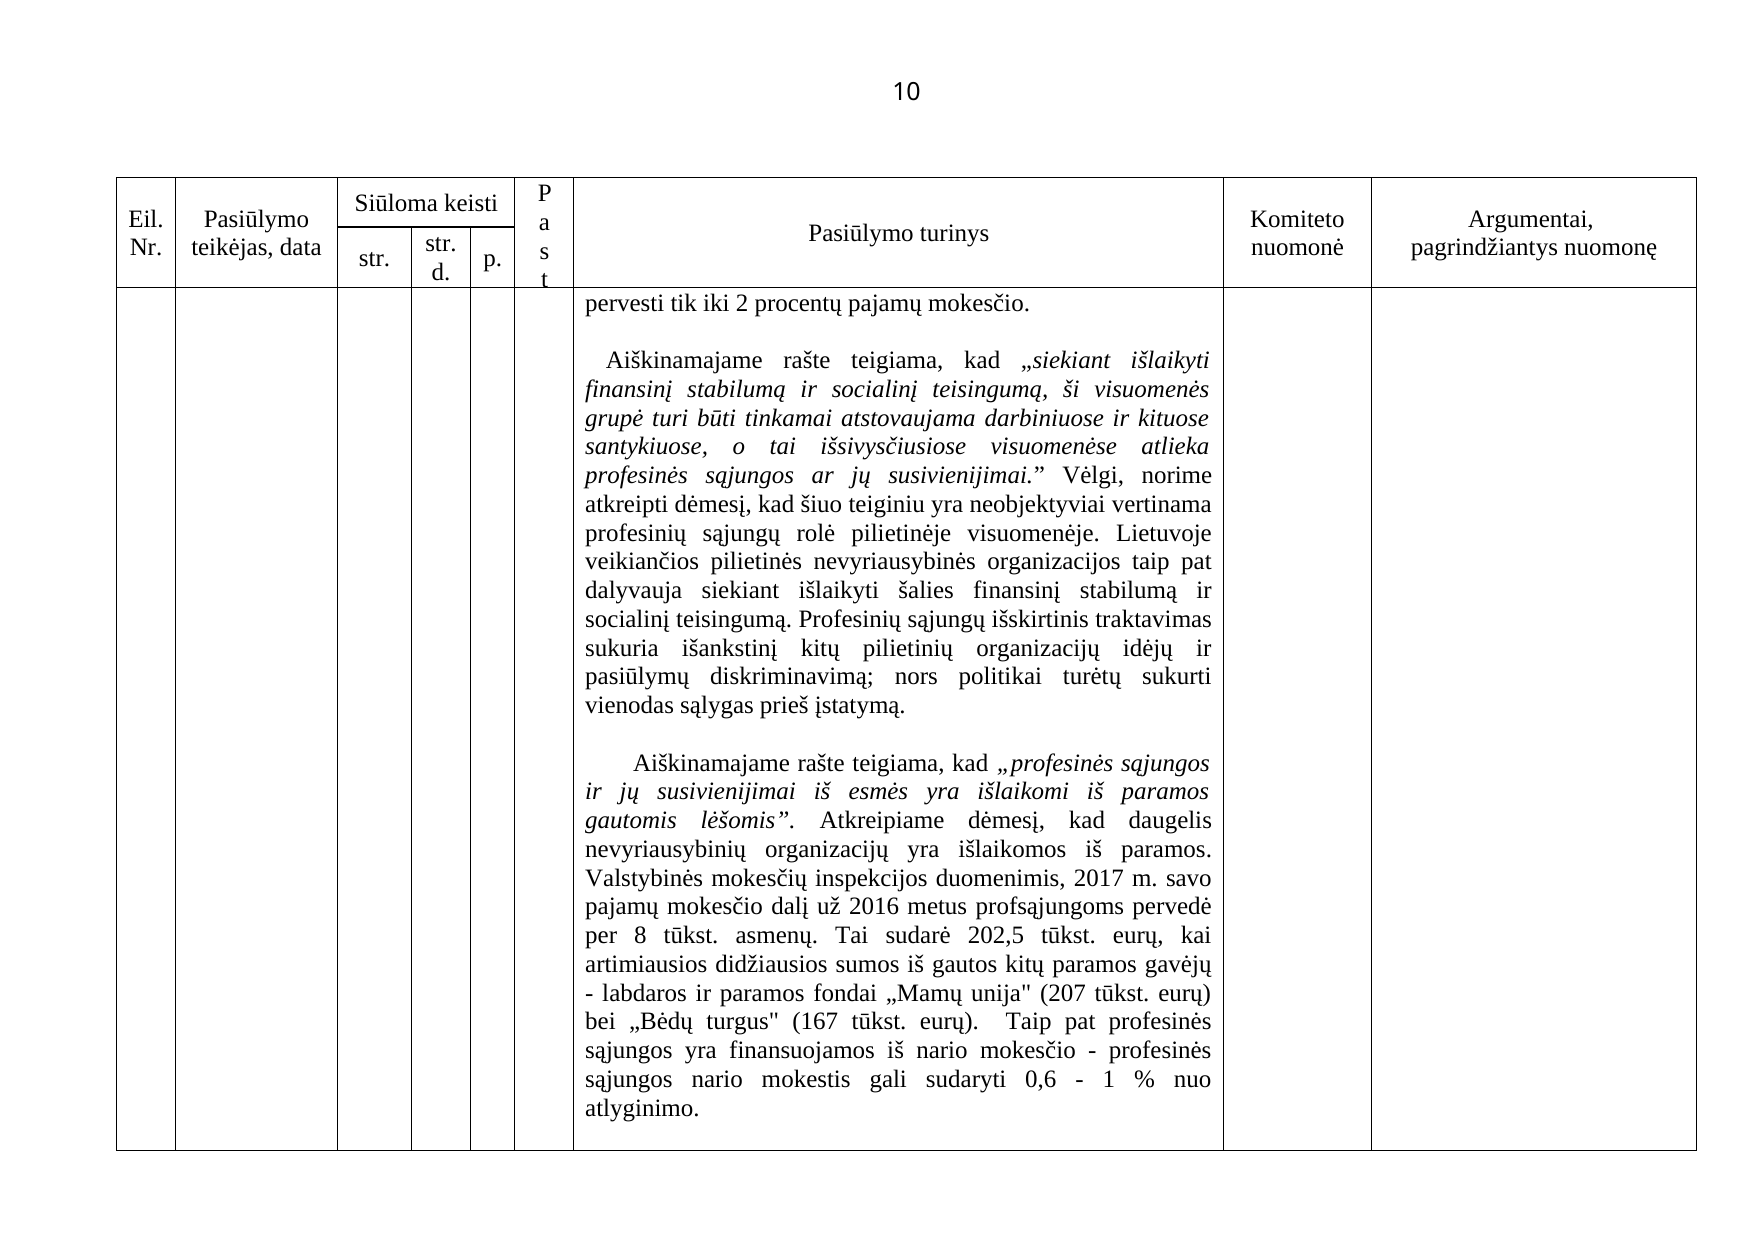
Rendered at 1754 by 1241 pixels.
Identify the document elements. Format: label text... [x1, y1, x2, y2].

table_header Pasiūlymo turinys [574, 178, 1223, 287]
table_cell str. d. [412, 228, 470, 287]
table_header Siūloma keisti [338, 178, 514, 226]
table_header Pasiūlymo teikėjas, data [176, 178, 337, 287]
table_cell [1372, 288, 1696, 1150]
table_header Komiteto nuomonė [1224, 178, 1371, 287]
table_cell [412, 288, 470, 1150]
table_cell str. [338, 228, 411, 287]
table_header Pastabos [515, 178, 573, 287]
table_cell [117, 288, 175, 1150]
table_header Argumentai, pagrindžiantys nuomonę [1372, 178, 1696, 287]
table_header Eil. Nr. [117, 178, 175, 287]
table_cell [338, 288, 411, 1150]
table_cell [515, 288, 573, 1150]
table_cell [176, 288, 337, 1150]
table_cell [471, 288, 514, 1150]
table_cell [1224, 288, 1371, 1150]
table_cell pervesti tik iki 2 procentų pajamų mokesčio. Aiškinamajame rašte teigiama, kad „siekiant išlaikyti finansinį stabilumą ir socialinį teisingumą, ši visuomenės grupė turi būti tinkamai atstovaujama darbiniuose ir kituose santykiuose, o tai išsivysčiusiose visuomenėse atlieka profesinės sąjungos ar jų susivienijimai.” Vėlgi, norime atkreipti dėmesį, kad šiuo teiginiu yra neobjektyviai vertinama profesinių sąjungų rolė pilietinėje visuomenėje. Lietuvoje veikiančios pilietinės nevyriausybinės organizacijos taip pat dalyvauja siekiant išlaikyti šalies finansinį stabilumą ir socialinį teisingumą. Profesinių sąjungų išskirtinis traktavimas sukuria išankstinį kitų pilietinių organizacijų idėjų ir pasiūlymų diskriminavimą; nors politikai turėtų sukurti vienodas sąlygas prieš įstatymą. Aiškinamajame rašte teigiama, kad „profesinės sąjungos ir jų susivienijimai iš esmės yra išlaikomi iš paramos gautomis lėšomis”. Atkreipiame dėmesį, kad daugelis nevyriausybinių organizacijų yra išlaikomos iš paramos. Valstybinės mokesčių inspekcijos duomenimis, 2017 m. savo pajamų mokesčio dalį už 2016 metus profsąjungoms pervedė per 8 tūkst. asmenų. Tai sudarė 202,5 tūkst. eurų, kai artimiausios didžiausios sumos iš gautos kitų paramos gavėjų - labdaros ir paramos fondai „Mamų unija" (207 tūkst. eurų) bei „Bėdų turgus" (167 tūkst. eurų). Taip pat profesinės sąjungos yra finansuojamos iš nario mokesčio - profesinės sąjungos nario mokestis gali sudaryti 0,6 - 1 % nuo atlyginimo. [574, 288, 1223, 1150]
table_cell p. [471, 228, 514, 287]
